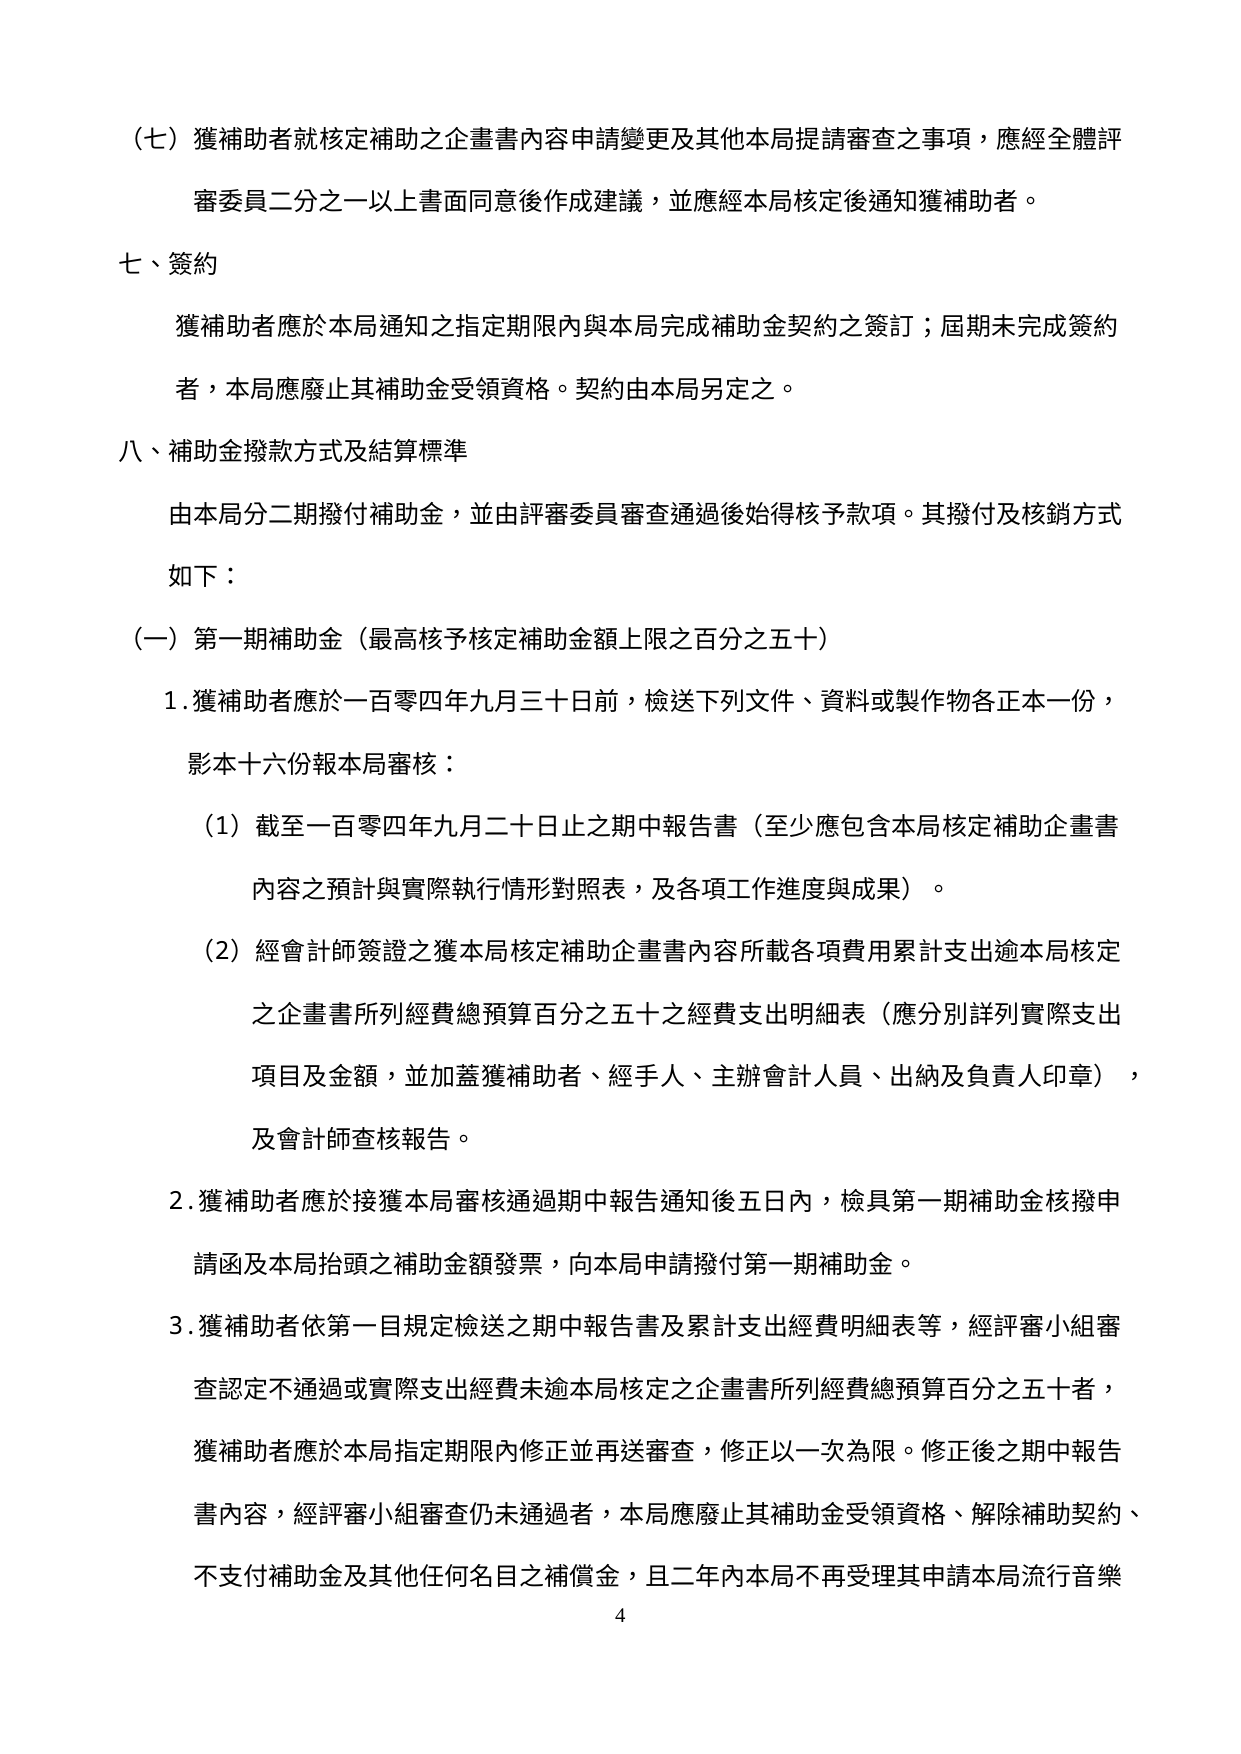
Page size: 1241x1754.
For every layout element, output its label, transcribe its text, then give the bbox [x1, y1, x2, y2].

text 由本局分二期撥付補助金，並由評審委員審查通過後始得核予款項。其撥付及核銷方式如下： [168, 471, 1122, 596]
text （一）第一期補助金（最高核予核定補助金額上限之百分之五十） [118, 596, 1122, 658]
text 3.獲補助者依第一目規定檢送之期中報告書及累計支出經費明細表等，經評審小組審查認定不通過或實際支出經費未逾本局核定之企畫書所列經費總預算百分之五十者，獲補助者應於本局指定期限內修正並再送審查，修正以一次為限。修正後之期中報告書內容，經評審小組審查仍未通過者，本局應廢止其補助金受領資格、解除補助契約、不支付補助金及其他任何名目之補償金，且二年內本局不再受理其申請本局流行音樂產業輔導促進計畫或類似之補助；如期中報告書獲審核通過，僅修正後之實際支出經費仍未逾本局核定之企畫書所列經費總預算百分之五十者，依最後所報實際支出經費佔核定之企畫書所列經費總預算百分比，乘以本局核定補助金額，核予第一期補助金，且核定後即不再補發其未達百分之五十之差額。 [168, 1283, 1122, 1596]
text （1）截至一百零四年九月二十日止之期中報告書（至少應包含本局核定補助企畫書內容之預計與實際執行情形對照表，及各項工作進度與成果）。 [189, 783, 1122, 908]
text 2.獲補助者應於接獲本局審核通過期中報告通知後五日內，檢具第一期補助金核撥申請函及本局抬頭之補助金額發票，向本局申請撥付第一期補助金。 [168, 1158, 1122, 1283]
text 七、簽約 [118, 221, 1122, 283]
text 1.獲補助者應於一百零四年九月三十日前，檢送下列文件、資料或製作物各正本一份，影本十六份報本局審核： [163, 658, 1122, 783]
text （七）獲補助者就核定補助之企畫書內容申請變更及其他本局提請審查之事項，應經全體評審委員二分之一以上書面同意後作成建議，並應經本局核定後通知獲補助者。 [118, 96, 1122, 221]
text 八、補助金撥款方式及結算標準 [118, 408, 1122, 471]
text （2）經會計師簽證之獲本局核定補助企畫書內容所載各項費用累計支出逾本局核定之企畫書所列經費總預算百分之五十之經費支出明細表（應分別詳列實際支出項目及金額，並加蓋獲補助者、經手人、主辦會計人員、出納及負責人印章），及會計師查核報告。 [189, 908, 1122, 1158]
text 獲補助者應於本局通知之指定期限內與本局完成補助金契約之簽訂；屆期未完成簽約者，本局應廢止其補助金受領資格。契約由本局另定之。 [175, 283, 1122, 408]
